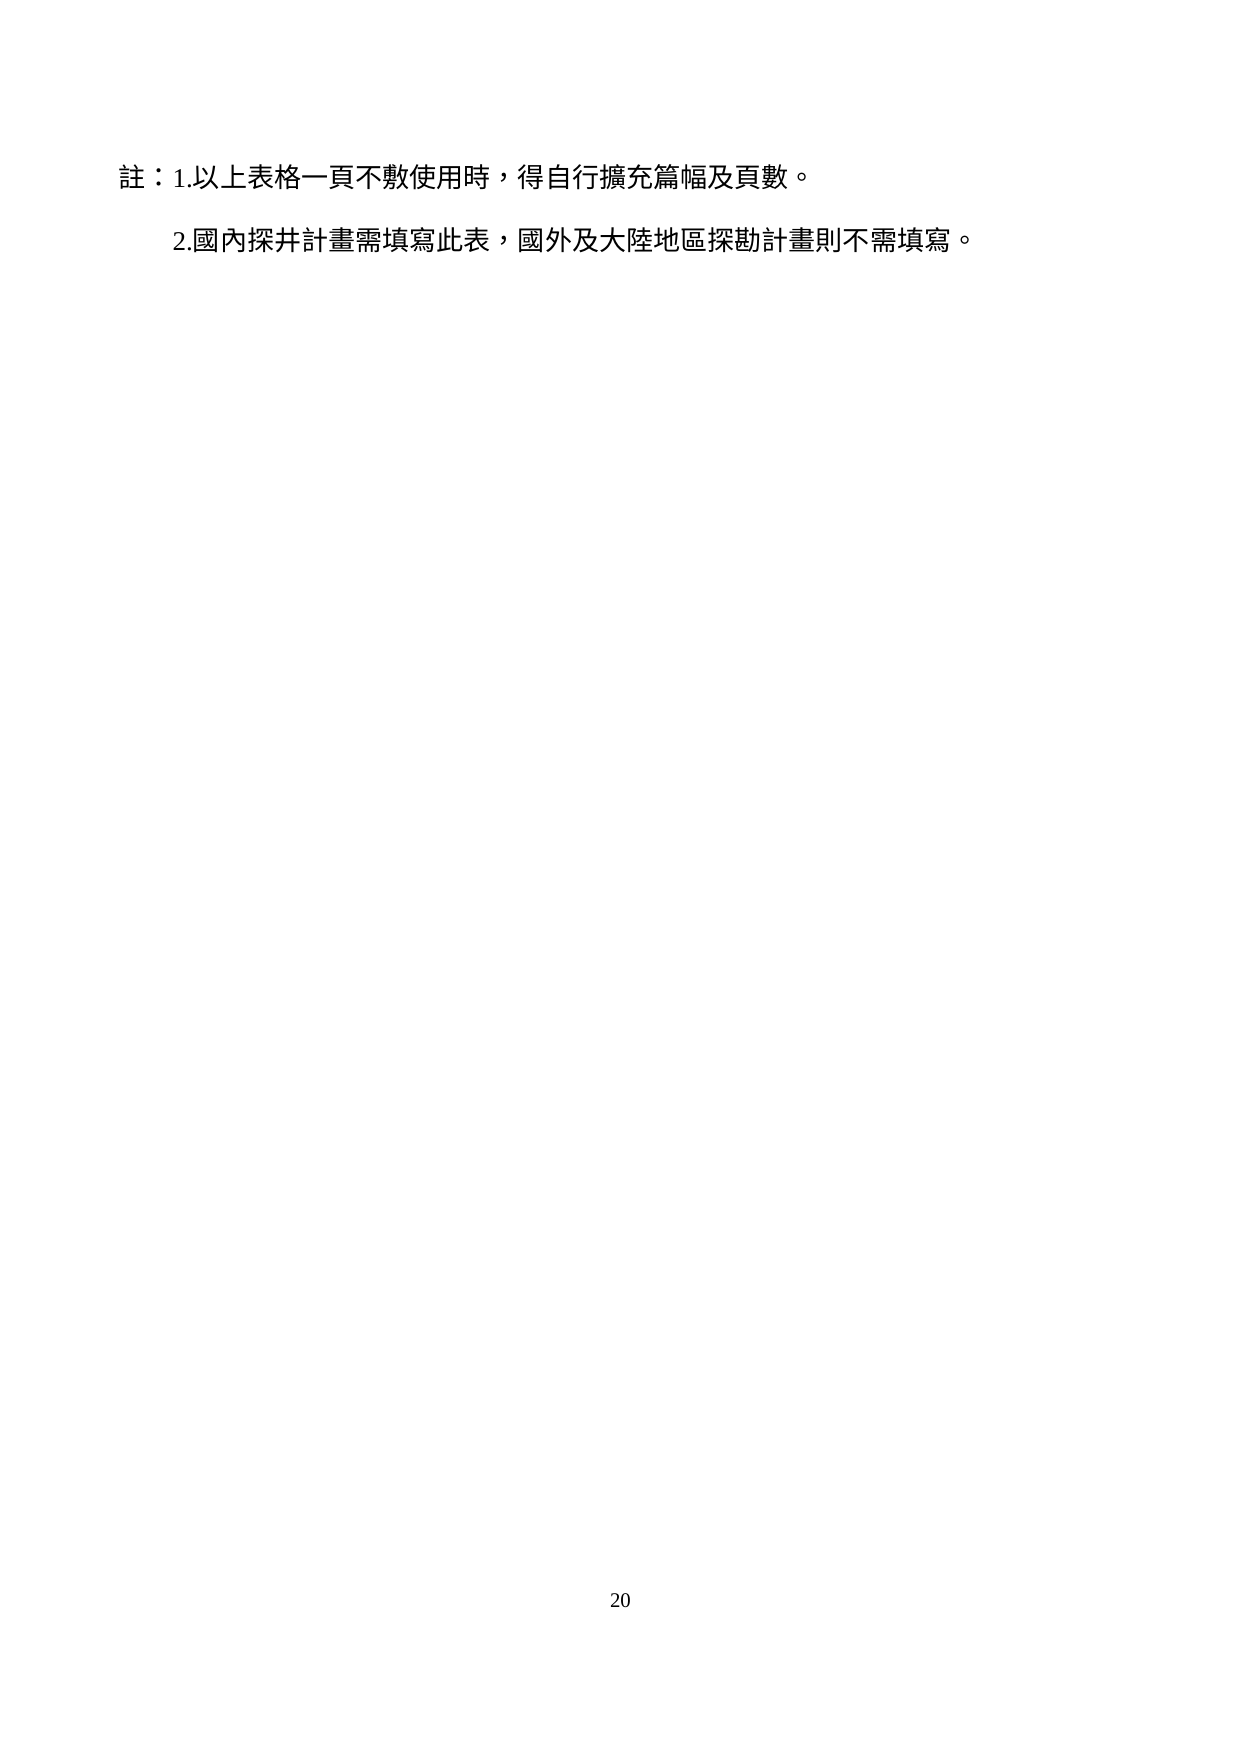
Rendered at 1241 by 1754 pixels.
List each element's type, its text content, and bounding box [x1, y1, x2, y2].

text 註：1.以上表格一頁不敷使用時，得自行擴充篇幅及頁數。 [118, 134, 1225, 197]
text 2.國內探井計畫需填寫此表，國外及大陸地區探勘計畫則不需填寫。 [118, 197, 1227, 259]
